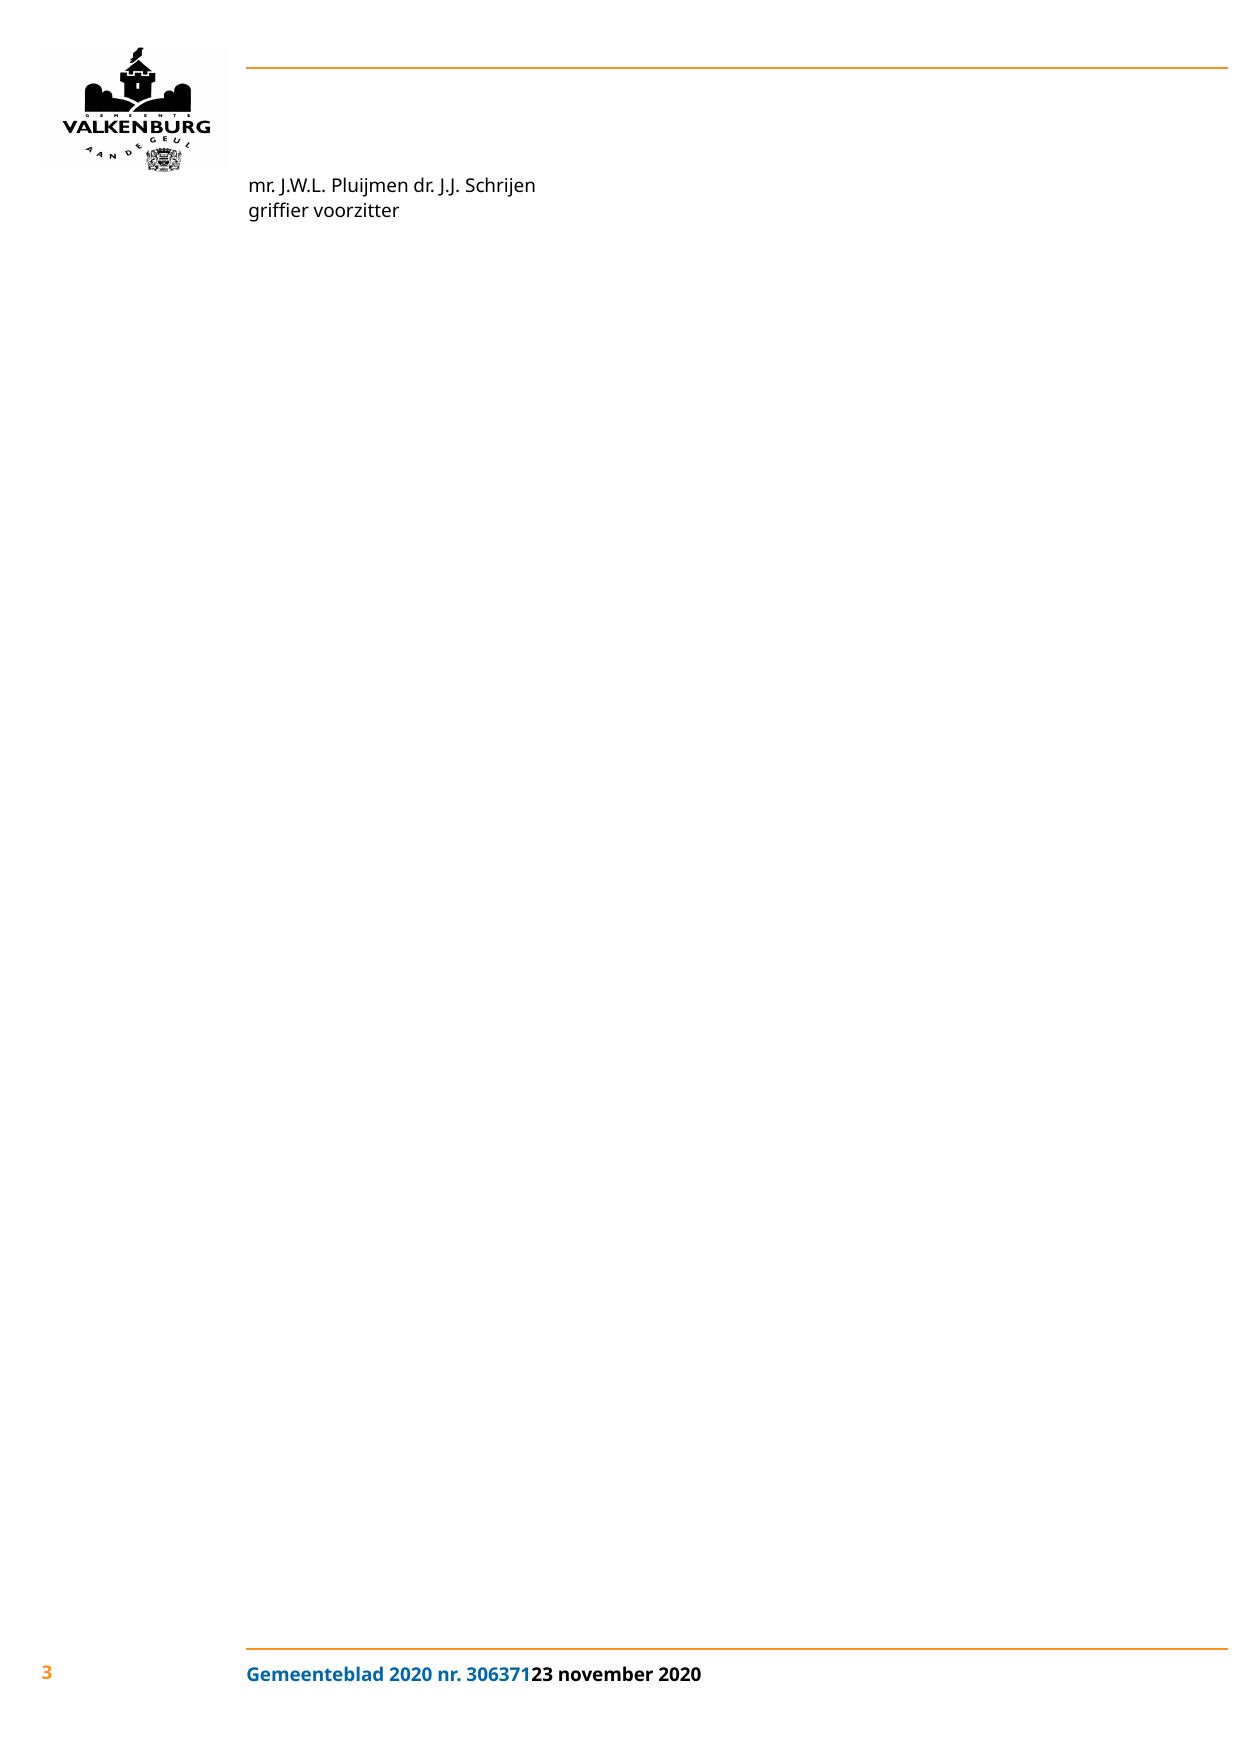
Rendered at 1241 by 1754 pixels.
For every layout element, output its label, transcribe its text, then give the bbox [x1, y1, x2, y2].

picture [41, 47, 231, 172]
text mr. J.W.L. Pluijmen dr. J.J. Schrijen [248, 172, 1152, 198]
text griffier voorzitter [248, 198, 1152, 223]
